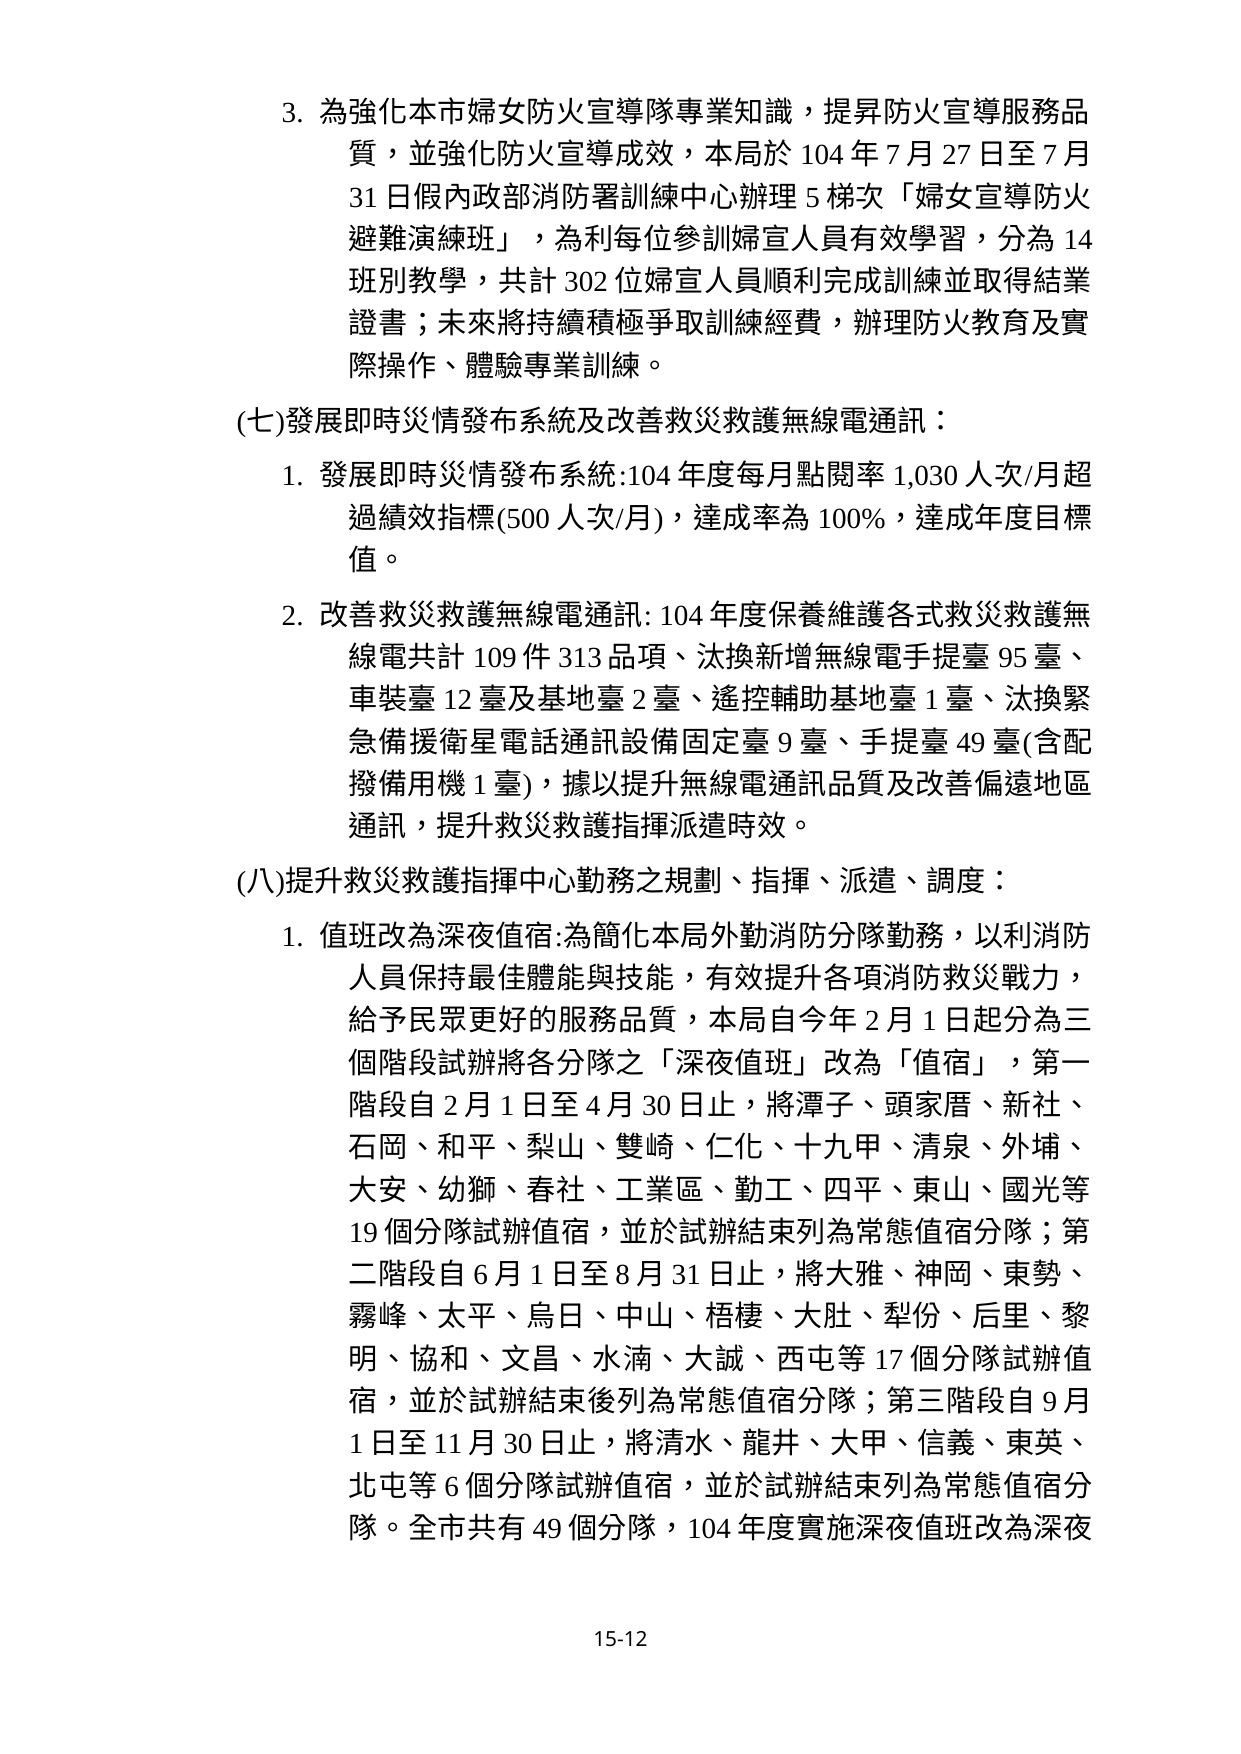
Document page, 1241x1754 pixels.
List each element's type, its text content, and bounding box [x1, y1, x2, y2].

list 發展即時災情發布系統:104年度每月點閱率1,030人次/月超過績效指標(500人次/月)，達成率為100%，達成年度目標值。 [281, 452, 1092, 579]
list 為強化本市婦女防火宣導隊專業知識，提昇防火宣導服務品質，並強化防火宣導成效，本局於104年7月27日至7月31日假內政部消防署訓練中心辦理5梯次「婦女宣導防火避難演練班」，為利每位參訓婦宣人員有效學習，分為14班別教學，共計302位婦宣人員順利完成訓練並取得結業證書；未來將持續積極爭取訓練經費，辦理防火教育及實際操作、體驗專業訓練。 [281, 89, 1092, 385]
list 值班改為深夜值宿:為簡化本局外勤消防分隊勤務，以利消防人員保持最佳體能與技能，有效提升各項消防救災戰力，給予民眾更好的服務品質，本局自今年2月1日起分為三個階段試辦將各分隊之「深夜值班」改為「值宿」，第一階段自2月1日至4月30日止，將潭子、頭家厝、新社、石岡、和平、梨山、雙崎、仁化、十九甲、清泉、外埔、大安、幼獅、春社、工業區、勤工、四平、東山、國光等19個分隊試辦值宿，並於試辦結束列為常態值宿分隊；第二階段自6月1日至8月31日止，將大雅、神岡、東勢、霧峰、太平、烏日、中山、梧棲、大肚、犁份、后里、黎明、協和、文昌、水湳、大誠、西屯等17個分隊試辦值宿，並於試辦結束後列為常態值宿分隊；第三階段自9月1日至11月30日止，將清水、龍井、大甲、信義、東英、北屯等6個分隊試辦值宿，並於試辦結束列為常態值宿分隊。全市共有49個分隊，104年度實施深夜值班改為深夜 [281, 912, 1092, 1547]
list 改善救災救護無線電通訊: 104年度保養維護各式救災救護無線電共計109件313品項、汰換新增無線電手提臺95臺、車裝臺12臺及基地臺2臺、遙控輔助基地臺1臺、汰換緊急備援衛星電話通訊設備固定臺9臺、手提臺49臺(含配撥備用機1臺)，據以提升無線電通訊品質及改善偏遠地區通訊，提升救災救護指揮派遣時效。 [281, 591, 1092, 845]
text (七)發展即時災情發布系統及改善救災救護無線電通訊： [236, 397, 1092, 439]
text (八)提升救災救護指揮中心勤務之規劃、指揮、派遣、調度： [236, 858, 1092, 900]
